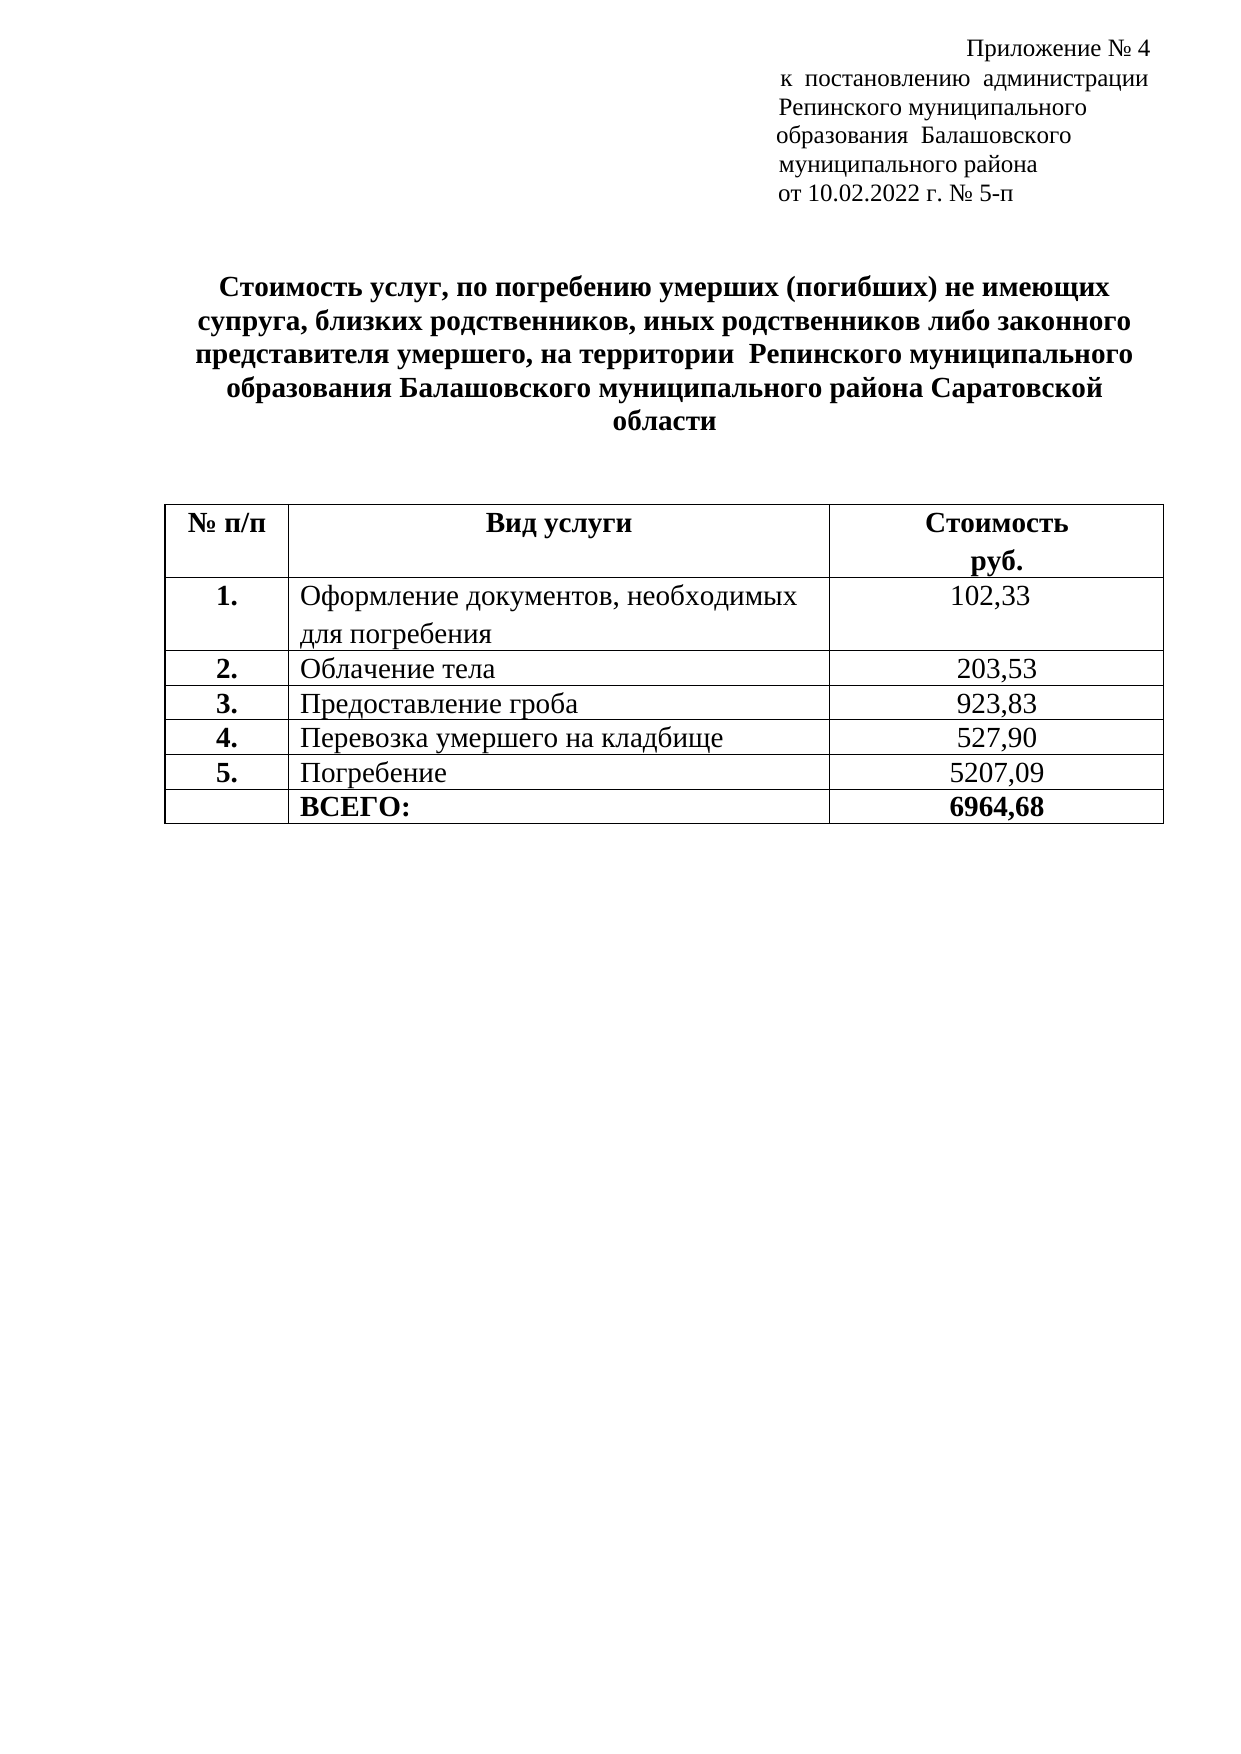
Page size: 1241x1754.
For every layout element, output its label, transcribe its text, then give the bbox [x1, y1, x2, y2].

table_cell [166, 790, 288, 823]
table_cell Предоставление гроба [289, 686, 829, 719]
text от 10.02.2022 г. № 5-п [177, 178, 1152, 207]
table_cell 5207,09 [830, 755, 1163, 788]
table_header № п/п [166, 505, 288, 577]
table_cell Погребение [289, 755, 829, 788]
table_cell 102,33 [830, 578, 1163, 650]
table_cell Облачение тела [289, 651, 829, 685]
table_cell 4. [166, 720, 288, 754]
table_cell Оформление документов, необходимых для погребения [289, 578, 829, 650]
table_cell 527,90 [830, 720, 1163, 754]
text к постановлению администрации Репинского муниципального [177, 63, 1152, 121]
table_cell Перевозка умершего на кладбище [289, 720, 829, 754]
table_cell 6964,68 [830, 790, 1163, 823]
table_cell 203,53 [830, 651, 1163, 685]
table_header Стоимость руб. [830, 505, 1163, 577]
text Приложение № 4 [177, 29, 1152, 63]
text муниципального района [177, 149, 1152, 178]
table_cell 923,83 [830, 686, 1163, 719]
table_cell ВСЕГО: [289, 790, 829, 823]
text Стоимость услуг, по погребению умерших (погибших) не имеющих супруга, близких родственников, иных родственников либо законного представителя умершего, на территории Репинского муниципального образования Балашовского муниципального района Саратовской области [177, 269, 1152, 437]
table_cell 5. [166, 755, 288, 788]
table_cell 2. [166, 651, 288, 685]
table_cell 3. [166, 686, 288, 719]
table_header Вид услуги [289, 505, 829, 577]
table_cell 1. [166, 578, 288, 650]
text образования Балашовского [177, 121, 1152, 149]
